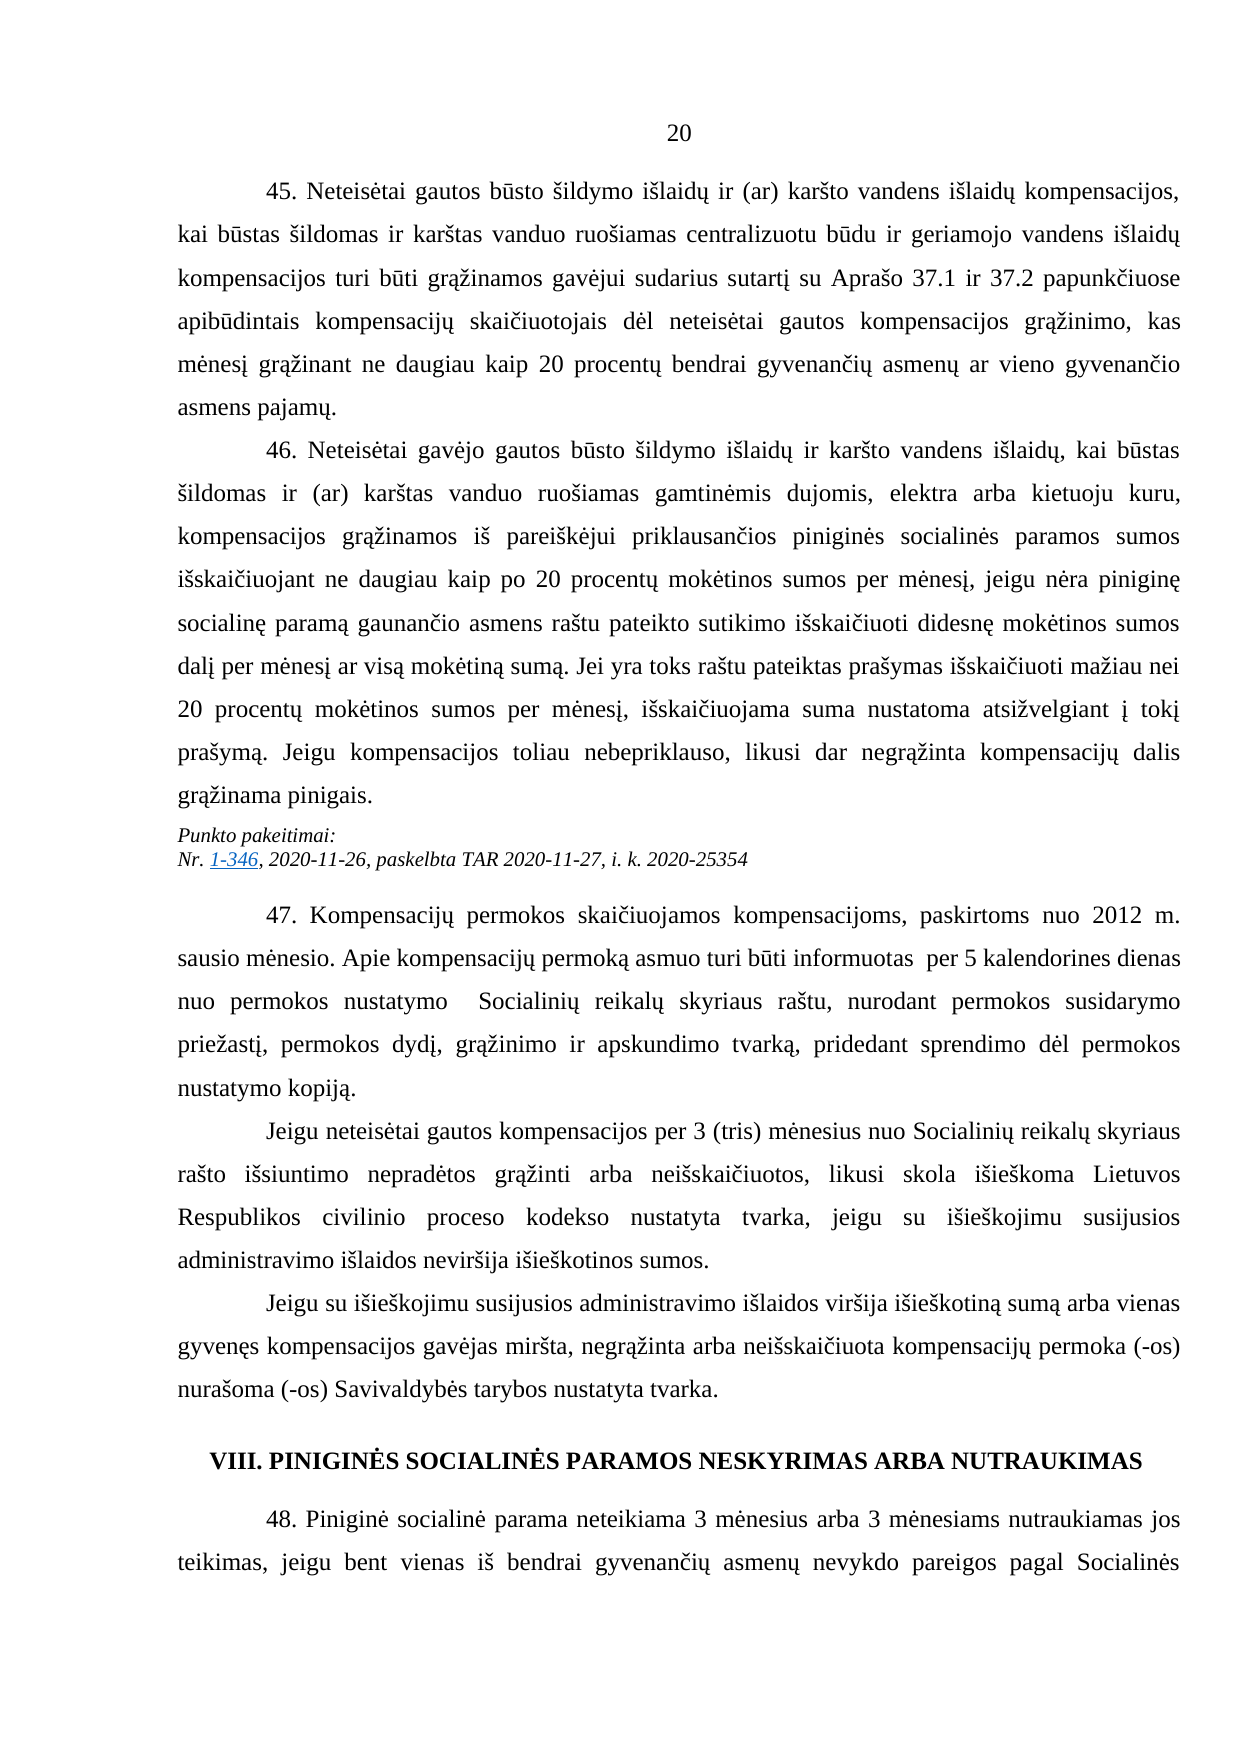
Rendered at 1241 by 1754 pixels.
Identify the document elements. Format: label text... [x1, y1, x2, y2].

text Jeigu neteisėtai gautos kompensacijos per 3 (tris) mėnesius nuo Socialinių reikalų skyriaus rašto išsiuntimo nepradėtos grąžinti arba neišskaičiuotos, likusi skola išieškoma Lietuvos Respublikos civilinio proceso kodekso nustatyta tvarka, jeigu su išieškojimu susijusios administravimo išlaidos neviršija išieškotinos sumos. [177, 1116, 1181, 1274]
text VIII. PINIGINĖS SOCIALINĖS PARAMOS NESKYRIMAS ARBA NUTRAUKIMAS [177, 1446, 1181, 1475]
text 48. Piniginė socialinė parama neteikiama 3 mėnesius arba 3 mėnesiams nutraukiamas jos teikimas, jeigu bent vienas iš bendrai gyvenančių asmenų nevykdo pareigos pagal Socialinės [177, 1504, 1181, 1576]
text Nr. 1-346, 2020-11-26, paskelbta TAR 2020-11-27, i. k. 2020-25354 [177, 847, 1181, 871]
text 47. Kompensacijų permokos skaičiuojamos kompensacijoms, paskirtoms nuo 2012 m. sausio mėnesio. Apie kompensacijų permoką asmuo turi būti informuotas per 5 kalendorines dienas nuo permokos nustatymo Socialinių reikalų skyriaus raštu, nurodant permokos susidarymo priežastį, permokos dydį, grąžinimo ir apskundimo tvarką, pridedant sprendimo dėl permokos nustatymo kopiją. [177, 900, 1181, 1101]
text 46. Neteisėtai gavėjo gautos būsto šildymo išlaidų ir karšto vandens išlaidų, kai būstas šildomas ir (ar) karštas vanduo ruošiamas gamtinėmis dujomis, elektra arba kietuoju kuru, kompensacijos grąžinamos iš pareiškėjui priklausančios piniginės socialinės paramos sumos išskaičiuojant ne daugiau kaip po 20 procentų mokėtinos sumos per mėnesį, jeigu nėra piniginę socialinę paramą gaunančio asmens raštu pateikto sutikimo išskaičiuoti didesnę mokėtinos sumos dalį per mėnesį ar visą mokėtiną sumą. Jei yra toks raštu pateiktas prašymas išskaičiuoti mažiau nei 20 procentų mokėtinos sumos per mėnesį, išskaičiuojama suma nustatoma atsižvelgiant į tokį prašymą. Jeigu kompensacijos toliau nebepriklauso, likusi dar negrąžinta kompensacijų dalis grąžinama pinigais. [177, 435, 1181, 809]
text 45. Neteisėtai gautos būsto šildymo išlaidų ir (ar) karšto vandens išlaidų kompensacijos, kai būstas šildomas ir karštas vanduo ruošiamas centralizuotu būdu ir geriamojo vandens išlaidų kompensacijos turi būti grąžinamos gavėjui sudarius sutartį su Aprašo 37.1 ir 37.2 papunkčiuose apibūdintais kompensacijų skaičiuotojais dėl neteisėtai gautos kompensacijos grąžinimo, kas mėnesį grąžinant ne daugiau kaip 20 procentų bendrai gyvenančių asmenų ar vieno gyvenančio asmens pajamų. [177, 176, 1181, 421]
text Punkto pakeitimai: [177, 823, 1181, 847]
text Jeigu su išieškojimu susijusios administravimo išlaidos viršija išieškotiną sumą arba vienas gyvenęs kompensacijos gavėjas miršta, negrąžinta arba neišskaičiuota kompensacijų permoka (-os) nurašoma (-os) Savivaldybės tarybos nustatyta tvarka. [177, 1288, 1181, 1403]
